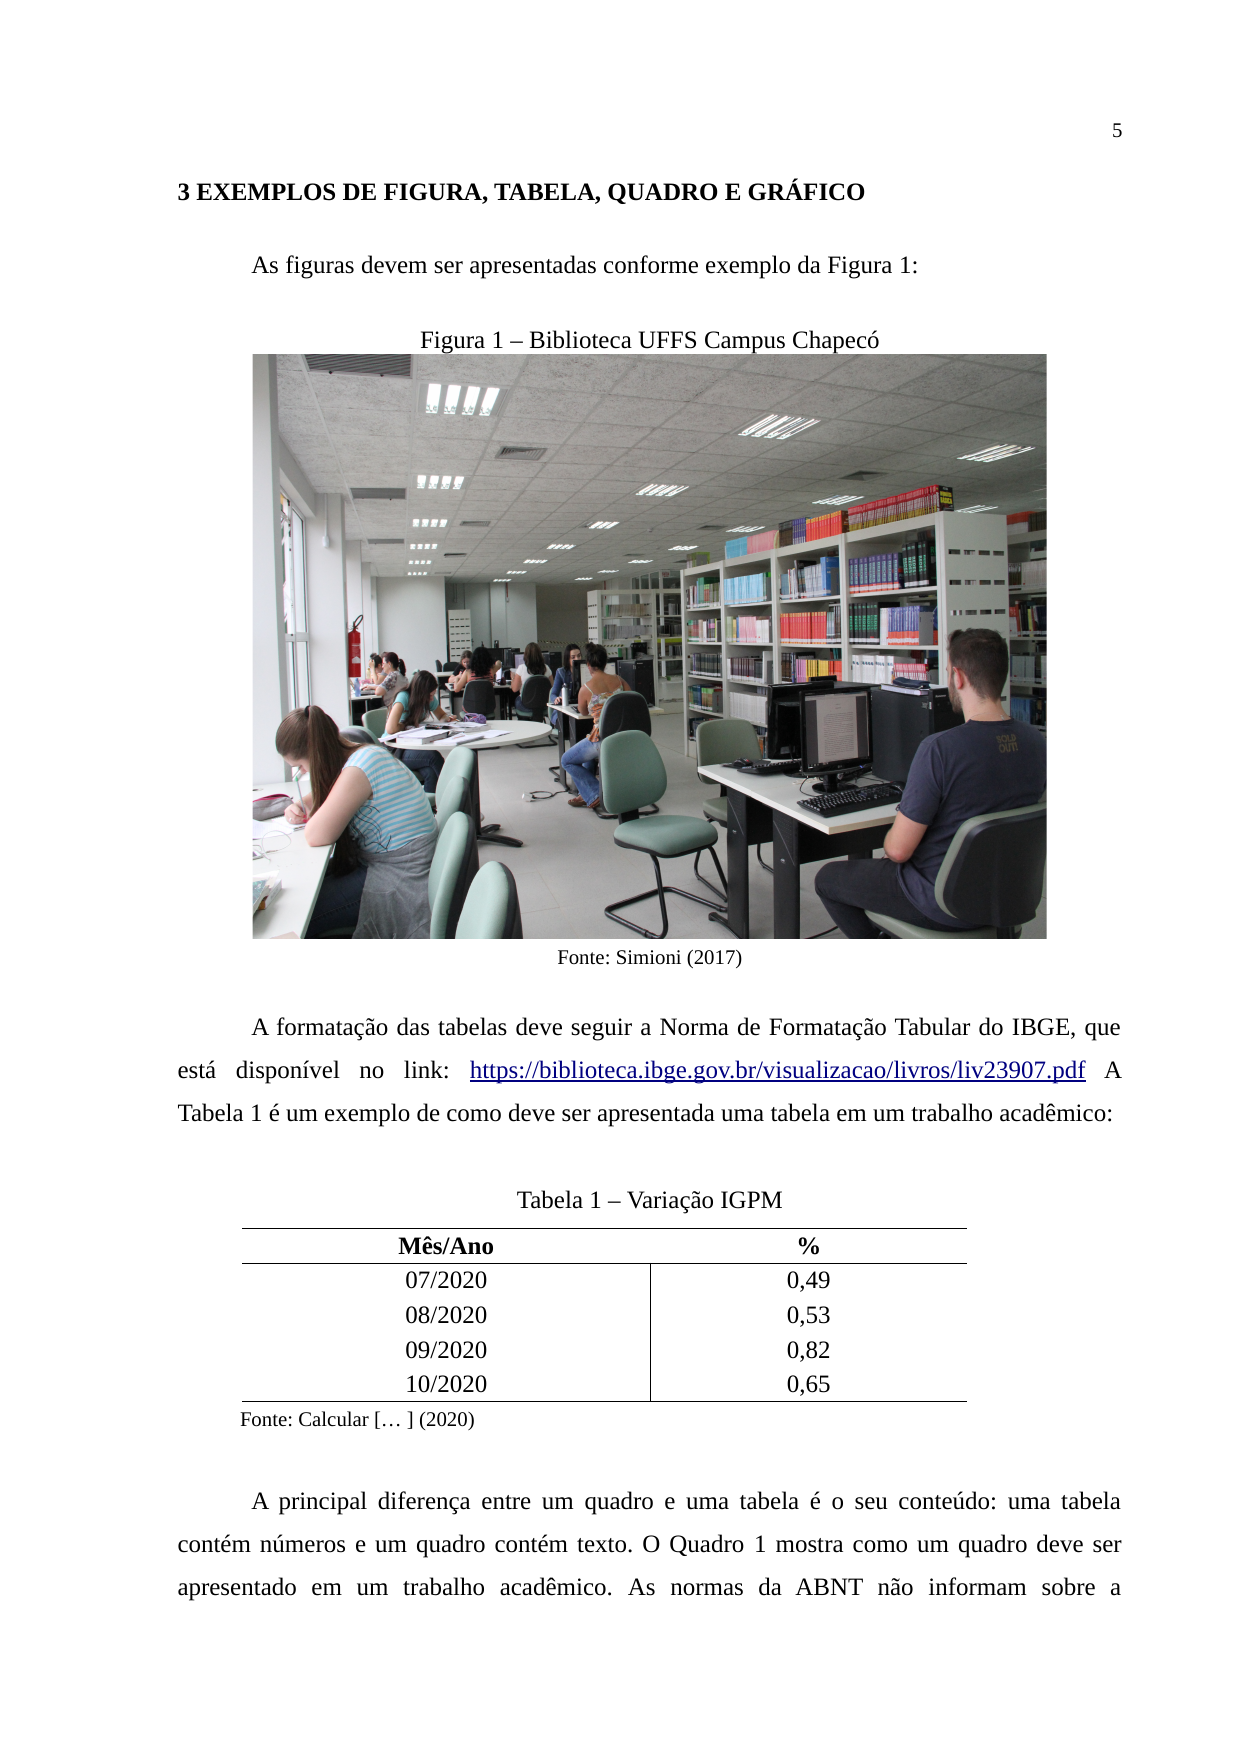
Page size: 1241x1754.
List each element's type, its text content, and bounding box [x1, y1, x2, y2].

text Fonte: Simioni (2017) [177, 342, 1122, 969]
text Tabela 1 ‒ Variação IGPM [177, 1185, 1122, 1213]
picture [252, 354, 1047, 939]
table_cell 08/2020 [242, 1297, 650, 1332]
table_cell 0,82 [651, 1332, 967, 1366]
text A principal diferença entre um quadro e uma tabela é o seu conteúdo: uma tabela contém números e um quadro contém texto. O Quadro 1 mostra como um quadro deve ser apresentado em um trabalho acadêmico. As normas da ABNT não informam sobre a [177, 1486, 1122, 1601]
subtitle Exemplos de figura, tabela, quadro e gráfico [177, 177, 1122, 206]
table_cell 09/2020 [242, 1332, 650, 1366]
text Figura 1 ‒ Biblioteca UFFS Campus Chapecó [282, 325, 1017, 354]
table_header % [650, 1229, 967, 1262]
text Fonte: Calcular [… ] (2020) [177, 1407, 1122, 1431]
table_header Mês/Ano [242, 1229, 650, 1262]
text As figuras devem ser apresentadas conforme exemplo da Figura 1: [177, 250, 1122, 278]
table_cell 07/2020 [242, 1264, 650, 1297]
text A formatação das tabelas deve seguir a Norma de Formatação Tabular do IBGE, que está disponível no link: https://biblioteca.ibge.gov.br/visualizacao/livros/liv23907.pdf A Tabela 1 é um exemplo de como deve ser apresentada uma tabela em um trabalho acadêmico: [177, 1012, 1122, 1127]
table_cell 0,65 [651, 1366, 967, 1401]
table_cell 10/2020 [242, 1366, 650, 1401]
table_cell 0,53 [651, 1297, 967, 1332]
table_cell 0,49 [651, 1264, 967, 1297]
